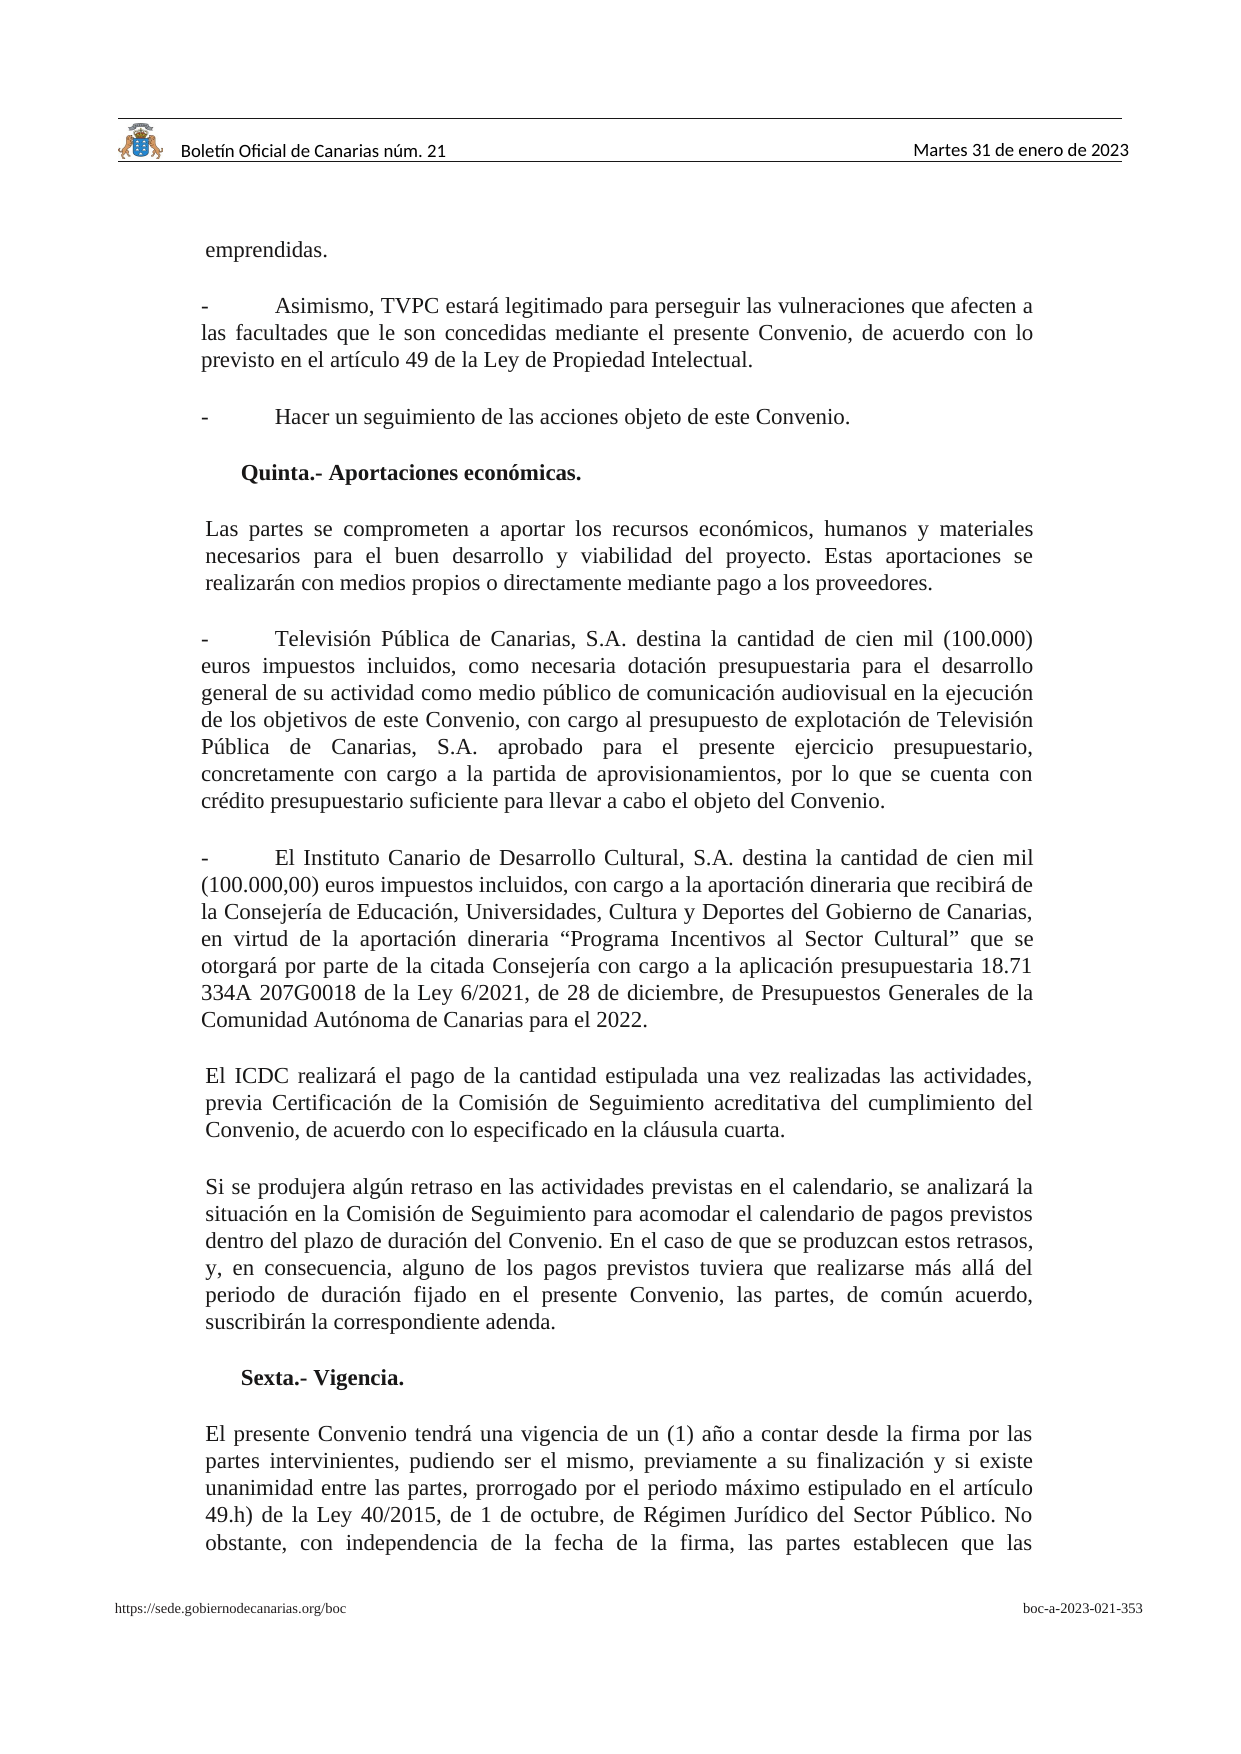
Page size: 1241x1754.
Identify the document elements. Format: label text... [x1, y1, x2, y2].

list Asimismo, TVPC estará legitimado para perseguir las vulneraciones que afecten a las facultades que le son concedidas mediante el presente Convenio, de acuerdo con lo previsto en el artículo 49 de la Ley de Propiedad Intelectual. [201, 292, 1034, 373]
list Hacer un seguimiento de las acciones objeto de este Convenio. [201, 403, 1034, 429]
text El ICDC realizará el pago de la cantidad estipulada una vez realizadas las actividades, previa Certificación de la Comisión de Seguimiento acreditativa del cumplimiento del Convenio, de acuerdo con lo especificado en la cláusula cuarta. [205, 1062, 1034, 1143]
text Las partes se comprometen a aportar los recursos económicos, humanos y materiales necesarios para el buen desarrollo y viabilidad del proyecto. Estas aportaciones se realizarán con medios propios o directamente mediante pago a los proveedores. [205, 515, 1034, 595]
text Si se produjera algún retraso en las actividades previstas en el calendario, se analizará la situación en la Comisión de Seguimiento para acomodar el calendario de pagos previstos dentro del plazo de duración del Convenio. En el caso de que se produzcan estos retrasos, y, en consecuencia, alguno de los pagos previstos tuviera que realizarse más allá del periodo de duración fijado en el presente Convenio, las partes, de común acuerdo, suscribirán la correspondiente adenda. [205, 1173, 1034, 1334]
text El presente Convenio tendrá una vigencia de un (1) año a contar desde la firma por las partes intervinientes, pudiendo ser el mismo, previamente a su finalización y si existe unanimidad entre las partes, prorrogado por el periodo máximo estipulado en el artículo 49.h) de la Ley 40/2015, de 1 de octubre, de Régimen Jurídico del Sector Público. No obstante, con independencia de la fecha de la firma, las partes establecen que las [205, 1420, 1034, 1555]
list Televisión Pública de Canarias, S.A. destina la cantidad de cien mil (100.000) euros impuestos incluidos, como necesaria dotación presupuestaria para el desarrollo general de su actividad como medio público de comunicación audiovisual en la ejecución de los objetivos de este Convenio, con cargo al presupuesto de explotación de Televisión Pública de Canarias, S.A. aprobado para el presente ejercicio presupuestario, concretamente con cargo a la partida de aprovisionamientos, por lo que se cuenta con crédito presupuestario suficiente para llevar a cabo el objeto del Convenio. [201, 625, 1034, 814]
text Sexta.- Vigencia. [241, 1364, 1034, 1391]
text Quinta.- Aportaciones económicas. [241, 459, 1034, 485]
text emprendidas. [205, 236, 1034, 263]
list El Instituto Canario de Desarrollo Cultural, S.A. destina la cantidad de cien mil (100.000,00) euros impuestos incluidos, con cargo a la aportación dineraria que recibirá de la Consejería de Educación, Universidades, Cultura y Deportes del Gobierno de Canarias, en virtud de la aportación dineraria “Programa Incentivos al Sector Cultural” que se otorgará por parte de la citada Consejería con cargo a la aplicación presupuestaria 18.71 334A 207G0018 de la Ley 6/2021, de 28 de diciembre, de Presupuestos Generales de la Comunidad Autónoma de Canarias para el 2022. [201, 844, 1034, 1033]
